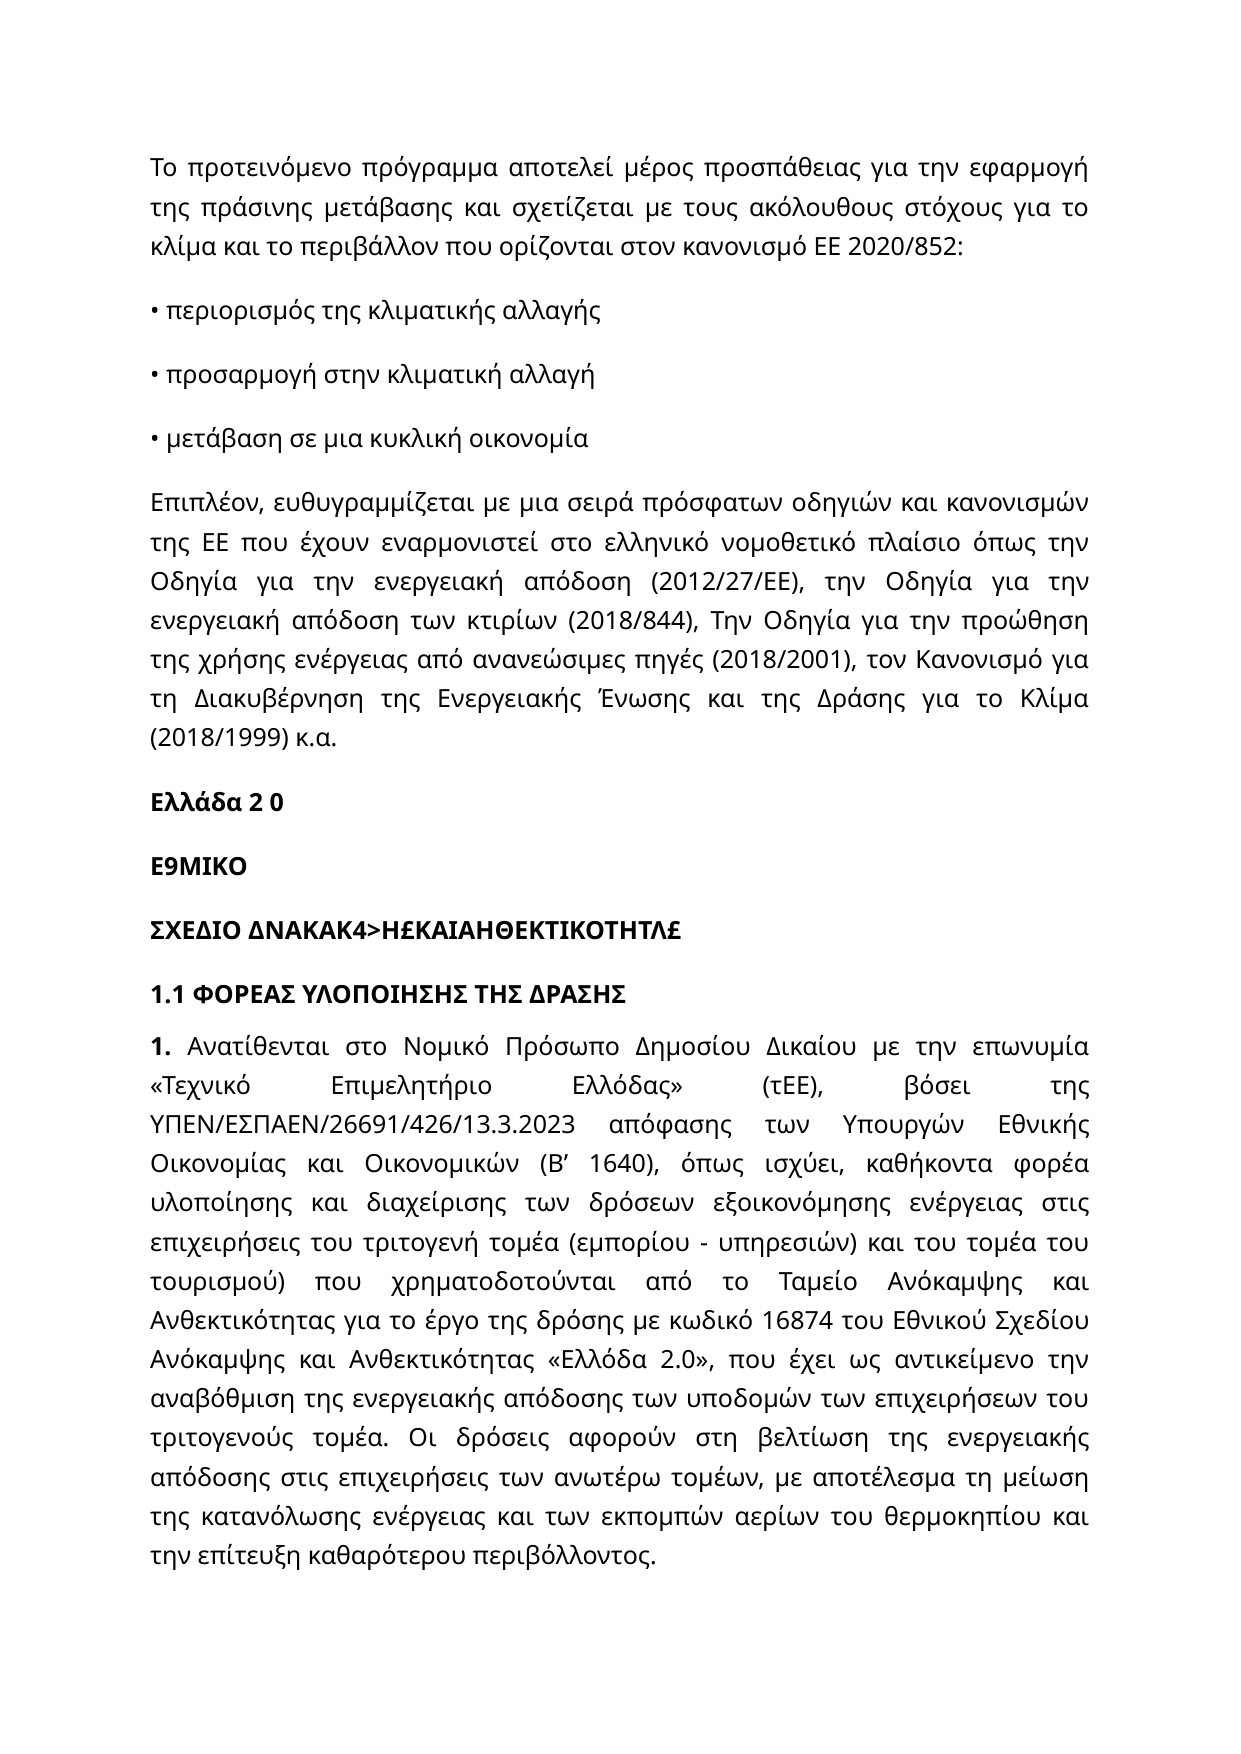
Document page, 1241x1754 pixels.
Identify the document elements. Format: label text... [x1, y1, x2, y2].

text 1. Ανατίθενται στο Νομικό Πρόσωπο Δημοσίου Δικαίου με την επωνυμία «Τεχνικό Επιμελητήριο Ελλόδας» (τΕΕ), βόσει της ΥΠΕΝ/ΕΣΠΑΕΝ/26691/426/13.3.2023 απόφασης των Υπουργών Εθνικής Οικονομίας και Οικονομικών (Β’ 1640), όπως ισχύει, καθήκοντα φορέα υλοποίησης και διαχείρισης των δρόσεων εξοικονόμησης ενέργειας στις επιχειρήσεις του τριτογενή τομέα (εμπορίου - υπηρεσιών) και του τομέα του τουρισμού) που χρηματοδοτούνται από το Ταμείο Ανόκαμψης και Ανθεκτικότητας για το έργο της δρόσης με κωδικό 16874 του Εθνικού Σχεδίου Ανόκαμψης και Ανθεκτικότητας «Ελλόδα 2.0», που έχει ως αντικείμενο την αναβόθμιση της ενεργειακής απόδοσης των υποδομών των επιχειρήσεων του τριτογενούς τομέα. Οι δρόσεις αφορούν στη βελτίωση της ενεργειακής απόδοσης στις επιχειρήσεις των ανωτέρω τομέων, με αποτέλεσμα τη μείωση της κατανόλωσης ενέργειας και των εκπομπών αερίων του θερμοκηπίου και την επίτευξη καθαρότερου περιβόλλοντος. [150, 1028, 1090, 1572]
text Ελλάδα 2 0 [150, 784, 1090, 818]
text • μετάβαση σε μια κυκλική οικονομία [150, 421, 1090, 455]
text Το προτεινόμενο πρόγραμμα αποτελεί μέρος προσπάθειας για την εφαρμογή της πράσινης μετάβασης και σχετίζεται με τους ακόλουθους στόχους για το κλίμα και το περιβάλλον που ορίζονται στον κανονισμό ΕΕ 2020/852: [150, 150, 1090, 262]
text • προσαρμογή στην κλιματική αλλαγή [150, 357, 1090, 391]
text Επιπλέον, ευθυγραμμίζεται με μια σειρά πρόσφατων οδηγιών και κανονισμών της ΕΕ που έχουν εναρμονιστεί στο ελληνικό νομοθετικό πλαίσιο όπως την Οδηγία για την ενεργειακή απόδοση (2012/27/ΕΕ), την Οδηγία για την ενεργειακή απόδοση των κτιρίων (2018/844), Την Οδηγία για την προώθηση της χρήσης ενέργειας από ανανεώσιμες πηγές (2018/2001), τον Κανονισμό για τη Διακυβέρνηση της Ενεργειακής Ένωσης και της Δράσης για το Κλίμα (2018/1999) κ.α. [150, 485, 1090, 754]
text 1.1 ΦΟΡΕΑΣ ΥΛΟΠΟΙΗΣΗΣ ΤΗΣ ΔΡΑΣΗΣ [150, 977, 1090, 1011]
text ΣΧΕΔΙΟ ΔΝΑΚΑΚ4>Η£ΚΑΙΑΗΘΕΚΤΙΚΟΤΗΤΛ£ [150, 912, 1090, 947]
text • περιορισμός της κλιματικής αλλαγής [150, 292, 1090, 327]
text E9MIKO [150, 848, 1090, 882]
